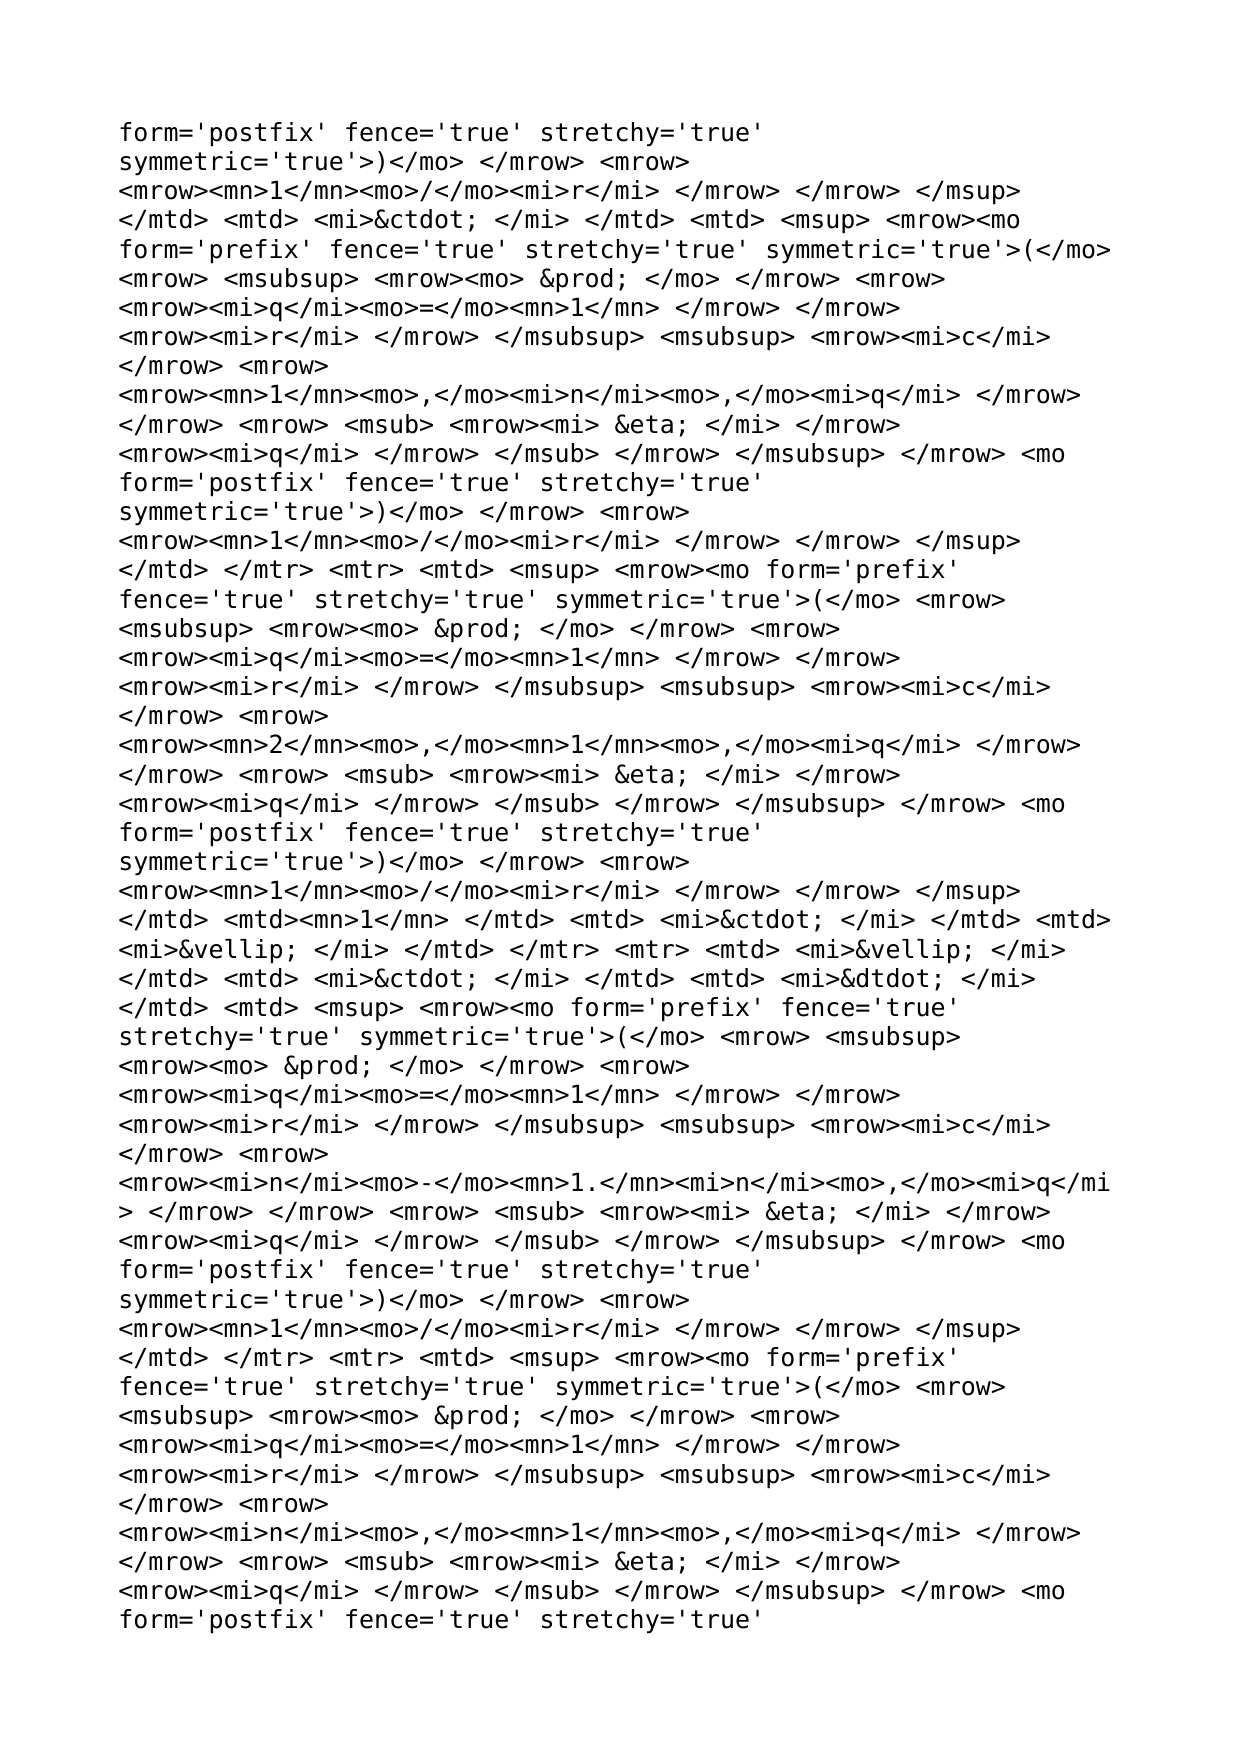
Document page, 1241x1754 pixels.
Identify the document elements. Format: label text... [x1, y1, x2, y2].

text form='postfix' fence='true' stretchy='true' symmetric='true'>)</mo> </mrow> <mrow> <mrow><mn>1</mn><mo>/</mo><mi>r</mi> </mrow> </mrow> </msup> </mtd> <mtd> <mi>&ctdot; </mi> </mtd> <mtd> <msup> <mrow><mo form='prefix' fence='true' stretchy='true' symmetric='true'>(</mo> <mrow> <msubsup> <mrow><mo> &prod; </mo> </mrow> <mrow> <mrow><mi>q</mi><mo>=</mo><mn>1</mn> </mrow> </mrow> <mrow><mi>r</mi> </mrow> </msubsup> <msubsup> <mrow><mi>c</mi> </mrow> <mrow> <mrow><mn>1</mn><mo>,</mo><mi>n</mi><mo>,</mo><mi>q</mi> </mrow> </mrow> <mrow> <msub> <mrow><mi> &eta; </mi> </mrow> <mrow><mi>q</mi> </mrow> </msub> </mrow> </msubsup> </mrow> <mo form='postfix' fence='true' stretchy='true' symmetric='true'>)</mo> </mrow> <mrow> <mrow><mn>1</mn><mo>/</mo><mi>r</mi> </mrow> </mrow> </msup> </mtd> </mtr> <mtr> <mtd> <msup> <mrow><mo form='prefix' fence='true' stretchy='true' symmetric='true'>(</mo> <mrow> <msubsup> <mrow><mo> &prod; </mo> </mrow> <mrow> <mrow><mi>q</mi><mo>=</mo><mn>1</mn> </mrow> </mrow> <mrow><mi>r</mi> </mrow> </msubsup> <msubsup> <mrow><mi>c</mi> </mrow> <mrow> <mrow><mn>2</mn><mo>,</mo><mn>1</mn><mo>,</mo><mi>q</mi> </mrow> </mrow> <mrow> <msub> <mrow><mi> &eta; </mi> </mrow> <mrow><mi>q</mi> </mrow> </msub> </mrow> </msubsup> </mrow> <mo form='postfix' fence='true' stretchy='true' symmetric='true'>)</mo> </mrow> <mrow> <mrow><mn>1</mn><mo>/</mo><mi>r</mi> </mrow> </mrow> </msup> </mtd> <mtd><mn>1</mn> </mtd> <mtd> <mi>&ctdot; </mi> </mtd> <mtd> <mi>&vellip; </mi> </mtd> </mtr> <mtr> <mtd> <mi>&vellip; </mi> </mtd> <mtd> <mi>&ctdot; </mi> </mtd> <mtd> <mi>&dtdot; </mi> </mtd> <mtd> <msup> <mrow><mo form='prefix' fence='true' stretchy='true' symmetric='true'>(</mo> <mrow> <msubsup> <mrow><mo> &prod; </mo> </mrow> <mrow> <mrow><mi>q</mi><mo>=</mo><mn>1</mn> </mrow> </mrow> <mrow><mi>r</mi> </mrow> </msubsup> <msubsup> <mrow><mi>c</mi> </mrow> <mrow> <mrow><mi>n</mi><mo>-</mo><mn>1.</mn><mi>n</mi><mo>,</mo><mi>q</mi> </mrow> </mrow> <mrow> <msub> <mrow><mi> &eta; </mi> </mrow> <mrow><mi>q</mi> </mrow> </msub> </mrow> </msubsup> </mrow> <mo form='postfix' fence='true' stretchy='true' symmetric='true'>)</mo> </mrow> <mrow> <mrow><mn>1</mn><mo>/</mo><mi>r</mi> </mrow> </mrow> </msup> </mtd> </mtr> <mtr> <mtd> <msup> <mrow><mo form='prefix' fence='true' stretchy='true' symmetric='true'>(</mo> <mrow> <msubsup> <mrow><mo> &prod; </mo> </mrow> <mrow> <mrow><mi>q</mi><mo>=</mo><mn>1</mn> </mrow> </mrow> <mrow><mi>r</mi> </mrow> </msubsup> <msubsup> <mrow><mi>c</mi> </mrow> <mrow> <mrow><mi>n</mi><mo>,</mo><mn>1</mn><mo>,</mo><mi>q</mi> </mrow> </mrow> <mrow> <msub> <mrow><mi> &eta; </mi> </mrow> <mrow><mi>q</mi> </mrow> </msub> </mrow> </msubsup> </mrow> <mo form='postfix' fence='true' stretchy='true' [118, 118, 1122, 1635]
